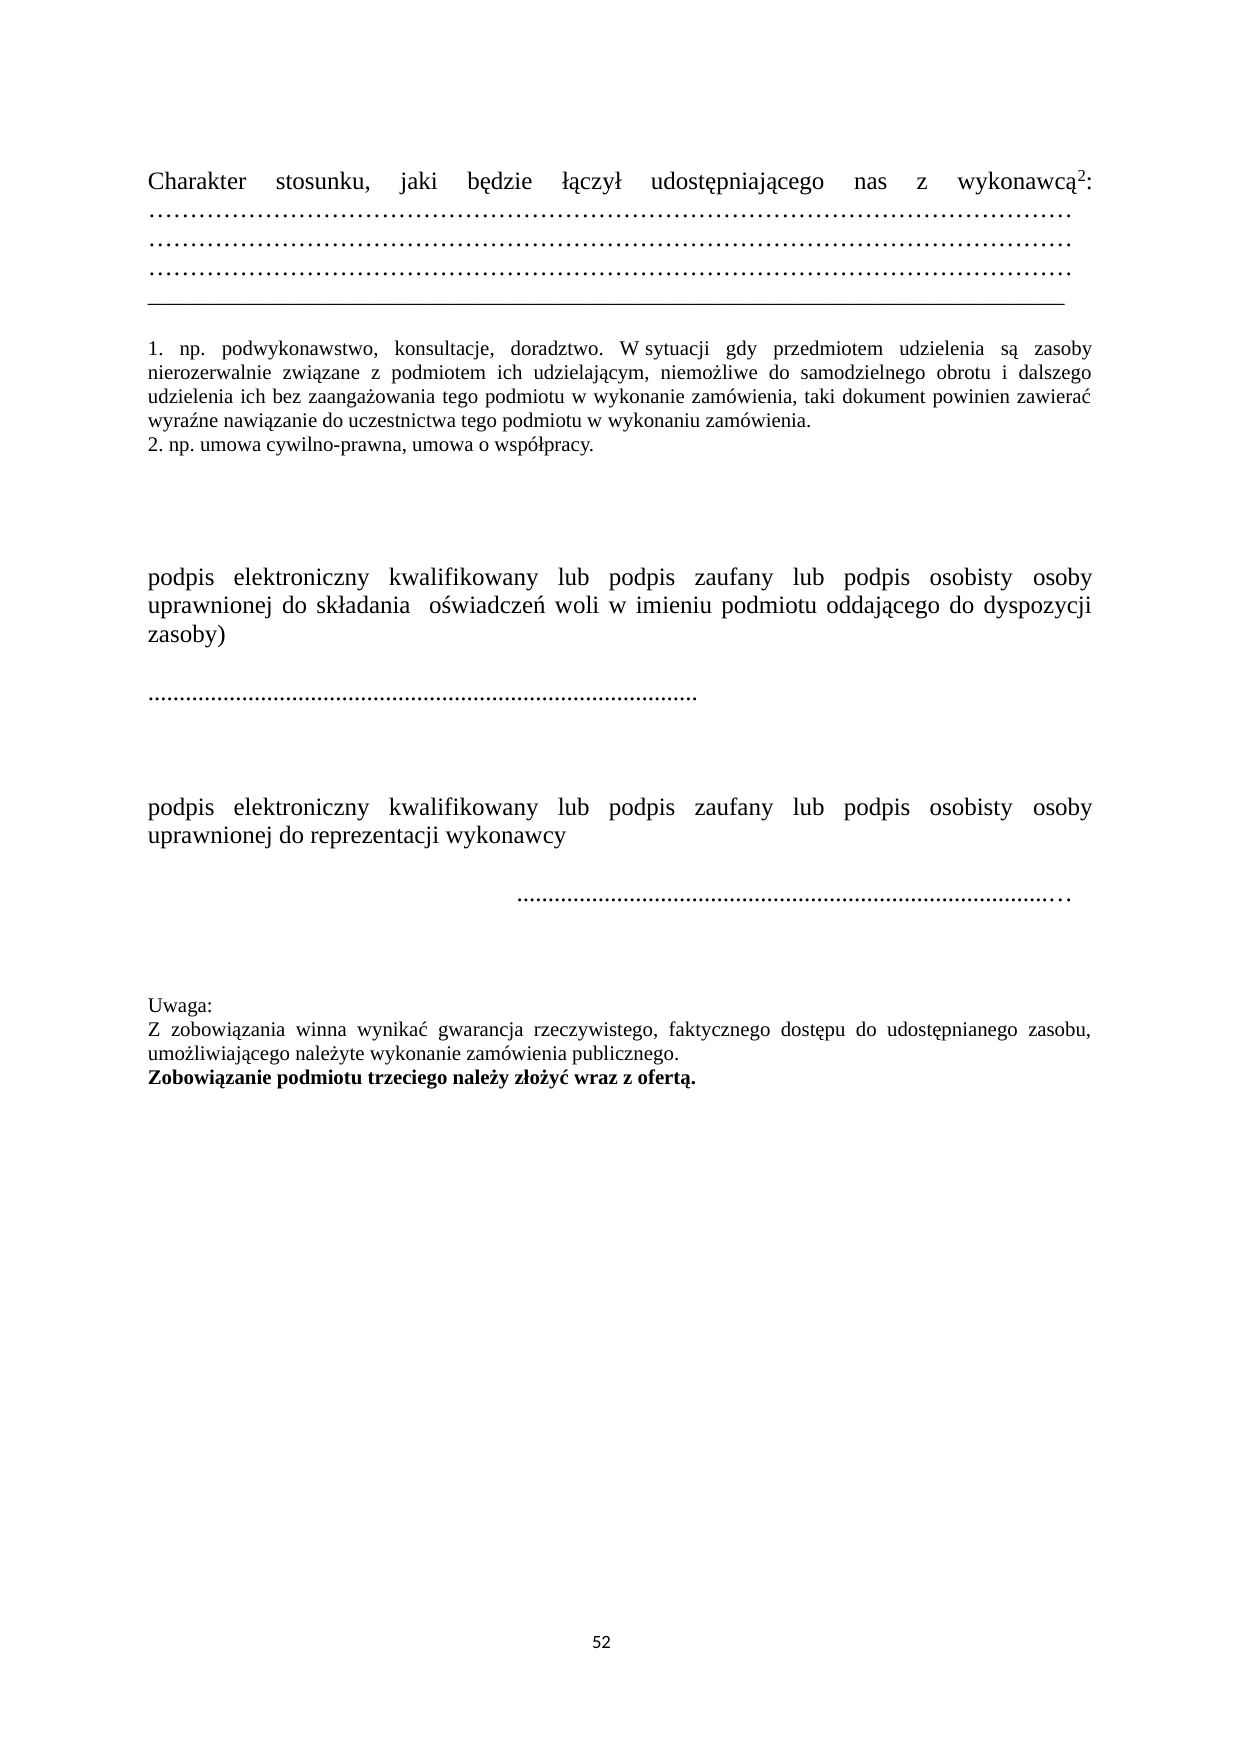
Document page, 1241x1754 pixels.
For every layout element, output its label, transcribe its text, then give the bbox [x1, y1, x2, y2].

text Zobowiązanie podmiotu trzeciego należy złożyć wraz z ofertą. [148, 1065, 1093, 1089]
text podpis elektroniczny kwalifikowany lub podpis zaufany lub podpis osobisty osoby uprawnionej do składania oświadczeń woli w imieniu podmiotu oddającego do dyspozycji zasoby) [148, 562, 1093, 648]
text Uwaga: [148, 993, 1093, 1017]
text 2. np. umowa cywilno-prawna, umowa o współpracy. [148, 432, 1093, 456]
text 1. np. podwykonawstwo, konsultacje, doradztwo. W sytuacji gdy przedmiotem udzielenia są zasoby nierozerwalnie związane z podmiotem ich udzielającym, niemożliwe do samodzielnego obrotu i dalszego udzielenia ich bez zaangażowania tego podmiotu w wykonanie zamówienia, taki dokument powinien zawierać wyraźne nawiązanie do uczestnictwa tego podmiotu w wykonaniu zamówienia. [148, 336, 1093, 432]
text Z zobowiązania winna wynikać gwarancja rzeczywistego, faktycznego dostępu do udostępnianego zasobu, umożliwiającego należyte wykonanie zamówienia publicznego. [148, 1017, 1093, 1065]
text Charakter stosunku, jaki będzie łączył udostępniającego nas z wykonawcą2: ………………………………………………………………………………………………… [148, 166, 1093, 223]
text ........................................................................................ [148, 677, 1093, 706]
text ………………………………………………………………………………………………… [148, 252, 1093, 281]
text ………………………………………………………………………………………………… [148, 223, 1093, 252]
text podpis elektroniczny kwalifikowany lub podpis zaufany lub podpis osobisty osoby uprawnionej do reprezentacji wykonawcy [148, 792, 1093, 849]
text .....................................................................................… [148, 878, 1093, 907]
text ________________________________________________________________________________ [148, 281, 1093, 307]
